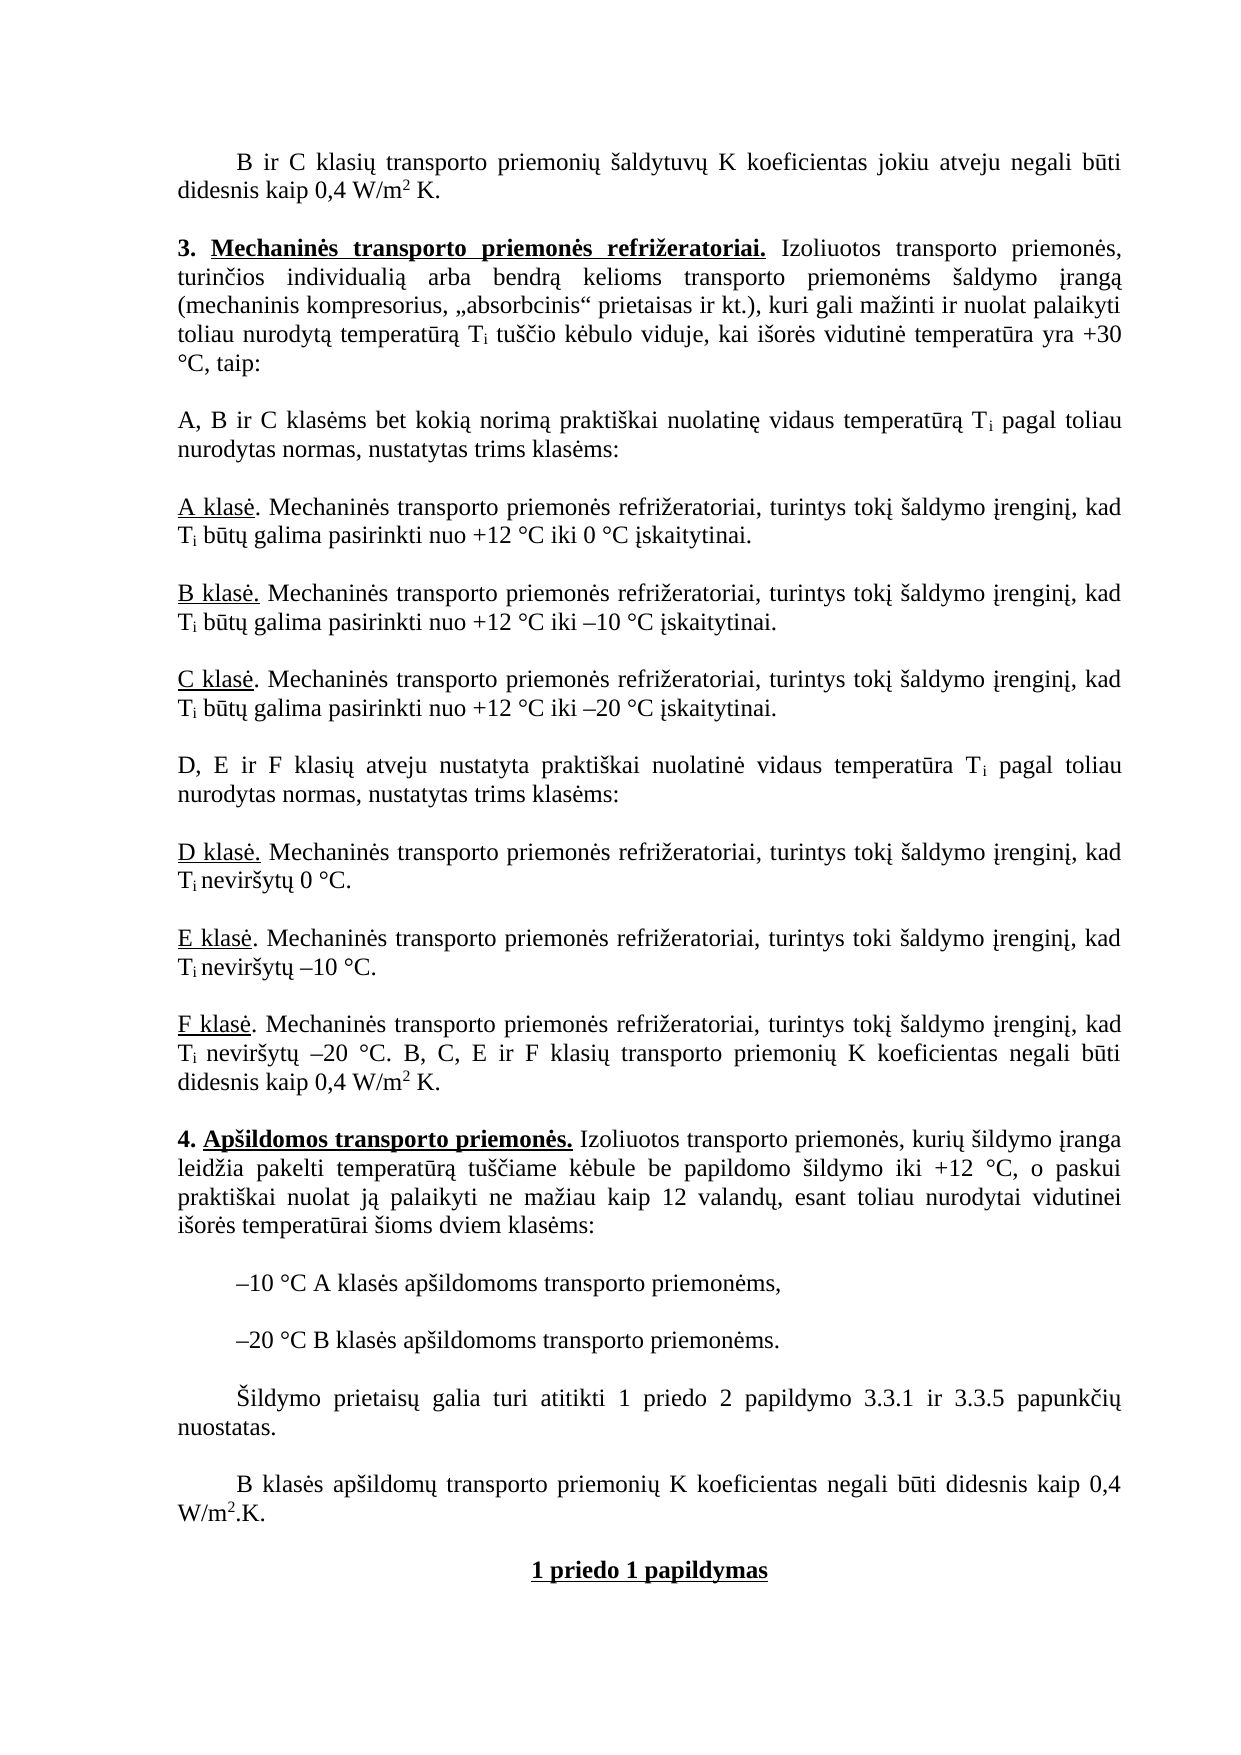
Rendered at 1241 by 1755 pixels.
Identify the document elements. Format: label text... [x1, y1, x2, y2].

text 3. Mechaninės transporto priemonės refrižeratoriai. Izoliuotos transporto priemonės, turinčios individualią arba bendrą kelioms transporto priemonėms šaldymo įrangą (mechaninis kompresorius, „absorbcinis“ prietaisas ir kt.), kuri gali mažinti ir nuolat palaikyti toliau nurodytą temperatūrą Ti tuščio kėbulo viduje, kai išorės vidutinė temperatūra yra +30 °C, taip: [177, 233, 1122, 377]
text –10 °C A klasės apšildomoms transporto priemonėms, [177, 1268, 1122, 1297]
text F klasė. Mechaninės transporto priemonės refrižeratoriai, turintys tokį šaldymo įrenginį, kad Ti neviršytų –20 °C. B, C, E ir F klasių transporto priemonių K koeficientas negali būti didesnis kaip 0,4 W/m2 K. [177, 1009, 1122, 1096]
text 1 priedo 1 papildymas [177, 1556, 1122, 1584]
text –20 °C B klasės apšildomoms transporto priemonėms. [177, 1326, 1122, 1354]
text D, E ir F klasių atveju nustatyta praktiškai nuolatinė vidaus temperatūra Ti pagal toliau nurodytas normas, nustatytas trims klasėms: [177, 751, 1122, 808]
text E klasė. Mechaninės transporto priemonės refrižeratoriai, turintys toki šaldymo įrenginį, kad Ti neviršytų –10 °C. [177, 923, 1122, 981]
text A klasė. Mechaninės transporto priemonės refrižeratoriai, turintys tokį šaldymo įrenginį, kad Ti būtų galima pasirinkti nuo +12 °C iki 0 °C įskaitytinai. [177, 492, 1122, 549]
text D klasė. Mechaninės transporto priemonės refrižeratoriai, turintys tokį šaldymo įrenginį, kad Ti neviršytų 0 °C. [177, 837, 1122, 894]
text B ir C klasių transporto priemonių šaldytuvų K koeficientas jokiu atveju negali būti didesnis kaip 0,4 W/m2 K. [177, 147, 1122, 204]
text Šildymo prietaisų galia turi atitikti 1 priedo 2 papildymo 3.3.1 ir 3.3.5 papunkčių nuostatas. [177, 1383, 1122, 1441]
text B klasės apšildomų transporto priemonių K koeficientas negali būti didesnis kaip 0,4 W/m2.K. [177, 1469, 1122, 1527]
text 4. Apšildomos transporto priemonės. Izoliuotos transporto priemonės, kurių šildymo įranga leidžia pakelti temperatūrą tuščiame kėbule be papildomo šildymo iki +12 °C, o paskui praktiškai nuolat ją palaikyti ne mažiau kaip 12 valandų, esant toliau nurodytai vidutinei išorės temperatūrai šioms dviem klasėms: [177, 1124, 1122, 1239]
text A, B ir C klasėms bet kokią norimą praktiškai nuolatinę vidaus temperatūrą Ti pagal toliau nurodytas normas, nustatytas trims klasėms: [177, 406, 1122, 463]
text B klasė. Mechaninės transporto priemonės refrižeratoriai, turintys tokį šaldymo įrenginį, kad Ti būtų galima pasirinkti nuo +12 °C iki –10 °C įskaitytinai. [177, 578, 1122, 636]
text C klasė. Mechaninės transporto priemonės refrižeratoriai, turintys tokį šaldymo įrenginį, kad Ti būtų galima pasirinkti nuo +12 °C iki –20 °C įskaitytinai. [177, 664, 1122, 722]
